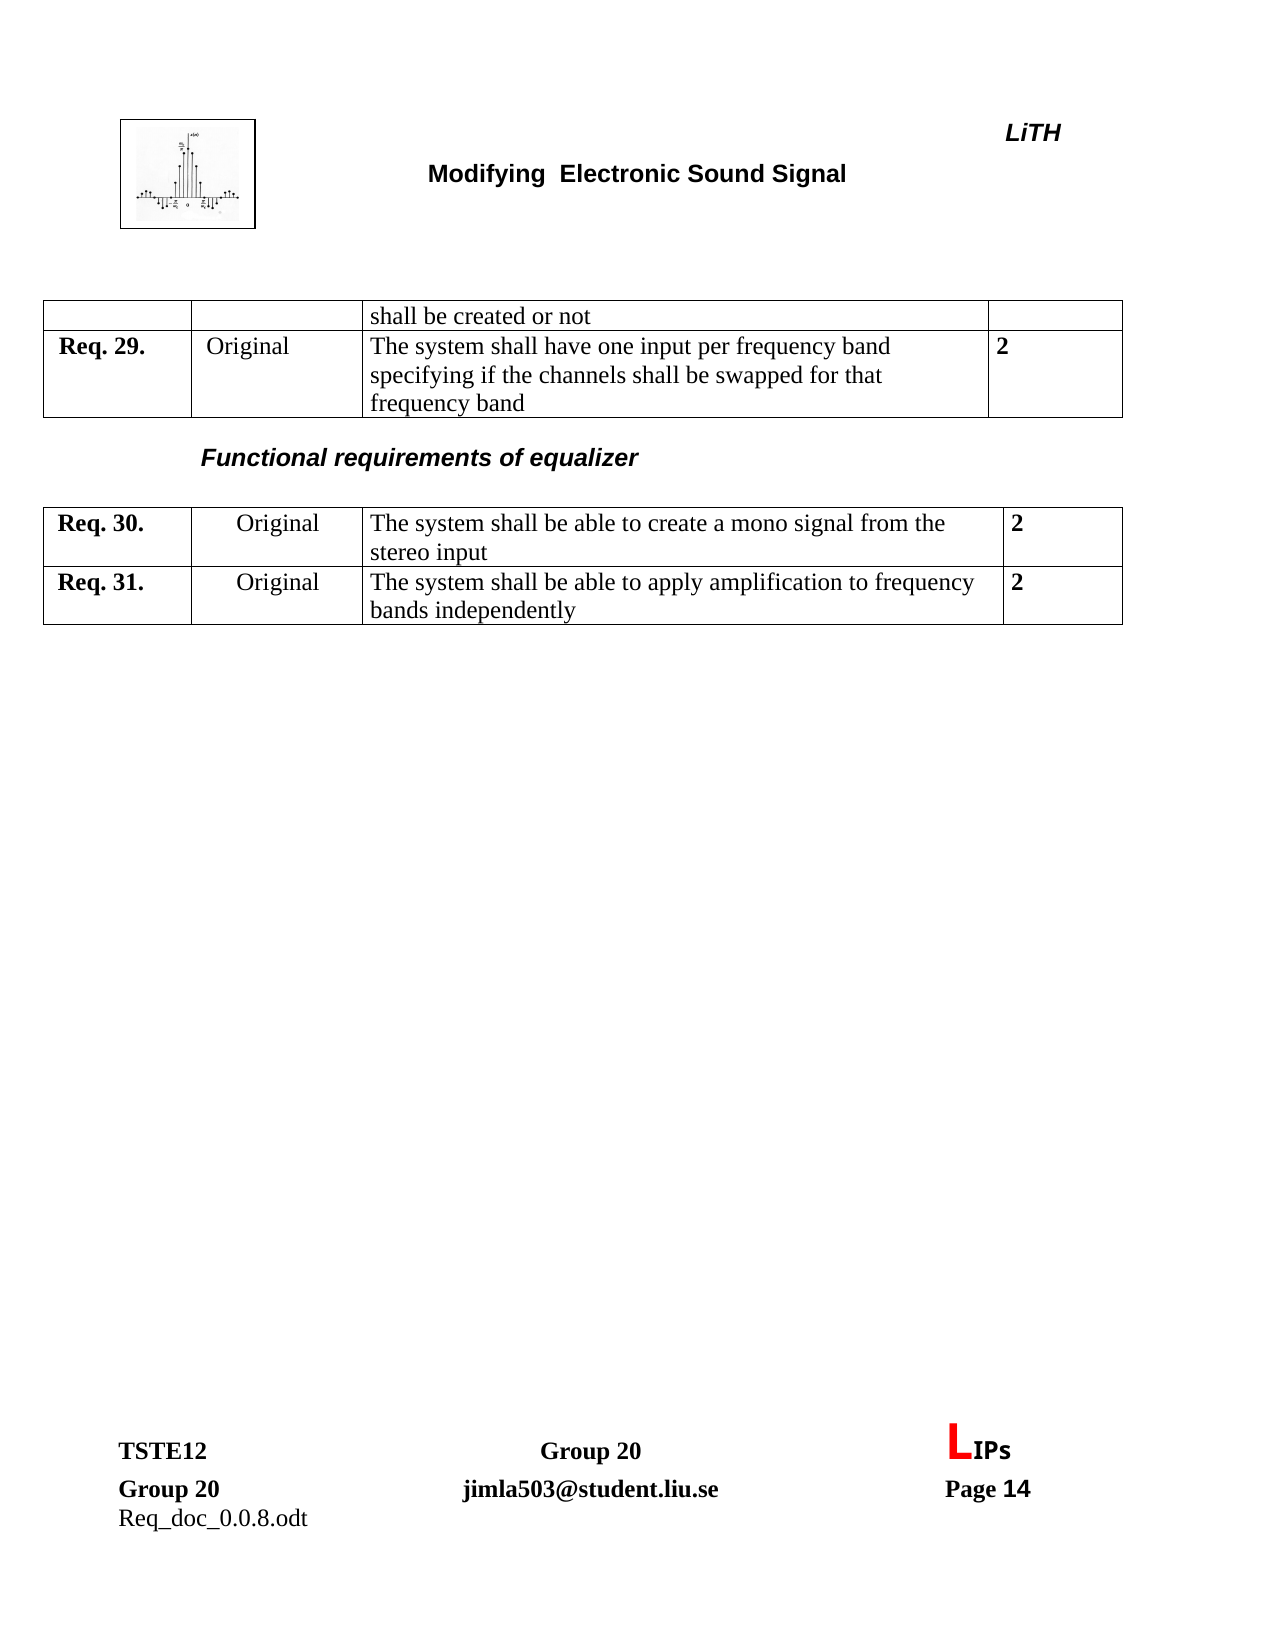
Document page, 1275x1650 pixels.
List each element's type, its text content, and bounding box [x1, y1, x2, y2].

table_cell [989, 301, 1122, 330]
table_cell Original [192, 567, 362, 624]
table_cell [44, 567, 191, 624]
table_header The system shall be able to create a mono signal from the stereo input [363, 508, 1003, 566]
table_cell Original [192, 331, 362, 417]
table_cell [44, 301, 191, 330]
table_header 2 [1004, 508, 1122, 566]
table_cell 2 [989, 331, 1122, 417]
table_cell [44, 331, 191, 417]
table_cell shall be created or not [363, 301, 988, 330]
table_header [44, 508, 191, 566]
subtitle Functional requirements of equalizer [156, 443, 1157, 472]
table_cell [192, 301, 362, 330]
table_header Original [192, 508, 362, 566]
picture [136, 127, 239, 221]
table_cell The system shall have one input per frequency band specifying if the channels shall be swapped for that frequency band [363, 331, 988, 417]
table_cell 2 [1004, 567, 1122, 624]
table_cell The system shall be able to apply amplification to frequency bands independently [363, 567, 1003, 624]
